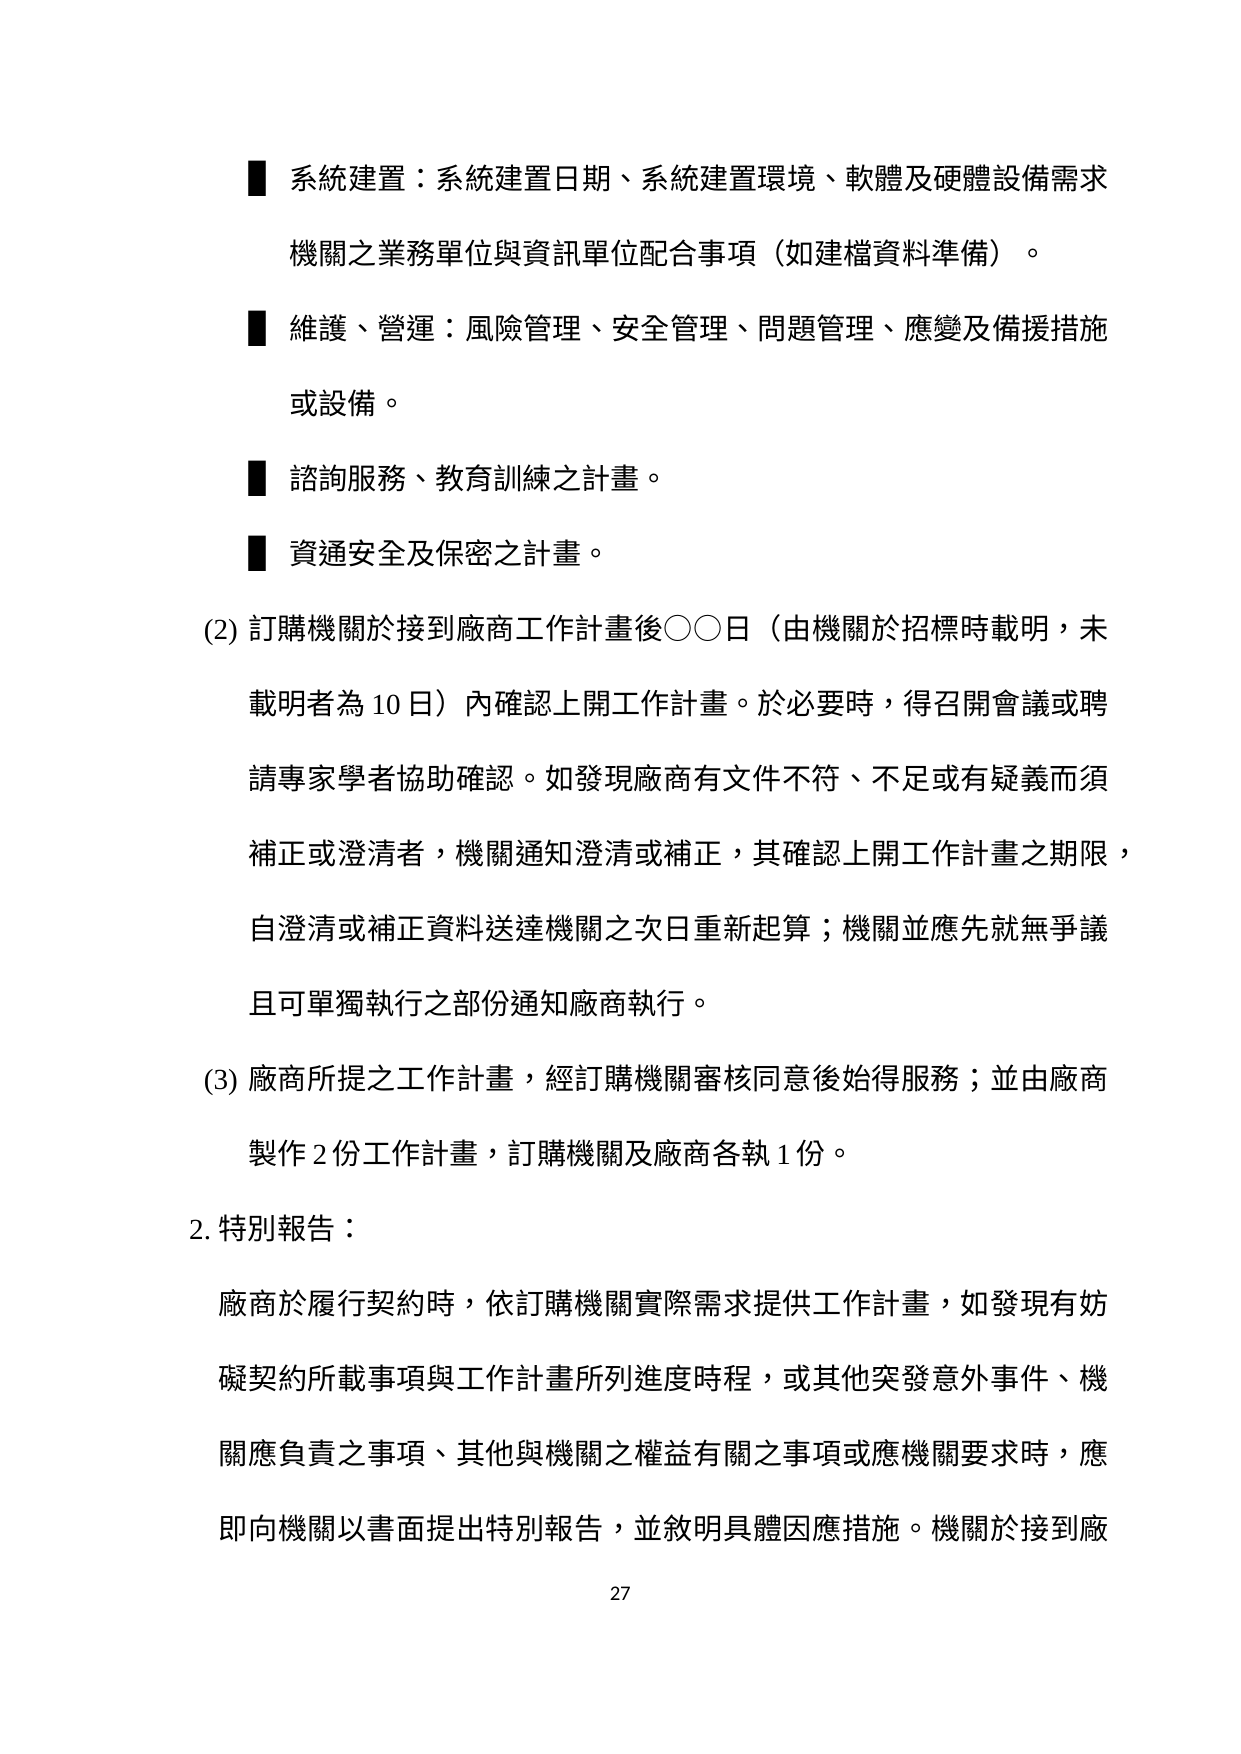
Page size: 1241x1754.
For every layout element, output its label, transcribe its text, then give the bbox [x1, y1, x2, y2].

list 特別報告： [189, 1189, 1110, 1264]
list 維護、營運：風險管理、安全管理、問題管理、應變及備援措施或設備。 [248, 289, 1110, 439]
list 系統建置：系統建置日期、系統建置環境、軟體及硬體設備需求、機關之業務單位與資訊單位配合事項（如建檔資料準備）。 [248, 139, 1110, 289]
list 資通安全及保密之計畫。 [248, 514, 1110, 589]
list 廠商所提之工作計畫，經訂購機關審核同意後始得服務；並由廠商製作2份工作計畫，訂購機關及廠商各執1份。 [204, 1039, 1110, 1189]
list 廠商於履行契約時，依訂購機關實際需求提供工作計畫，如發現有妨礙契約所載事項與工作計畫所列進度時程，或其他突發意外事件、機關應負責之事項、其他與機關之權益有關之事項或應機關要求時，應即向機關以書面提出特別報告，並敘明具體因應措施。機關於接到廠 [218, 1264, 1110, 1564]
list 諮詢服務、教育訓練之計畫。 [248, 439, 1110, 514]
list 訂購機關於接到廠商工作計畫後○○日（由機關於招標時載明，未載明者為10日）內確認上開工作計畫。於必要時，得召開會議或聘請專家學者協助確認。如發現廠商有文件不符、不足或有疑義而須補正或澄清者，機關通知澄清或補正，其確認上開工作計畫之期限，自澄清或補正資料送達機關之次日重新起算；機關並應先就無爭議且可單獨執行之部份通知廠商執行。 [204, 589, 1110, 1039]
